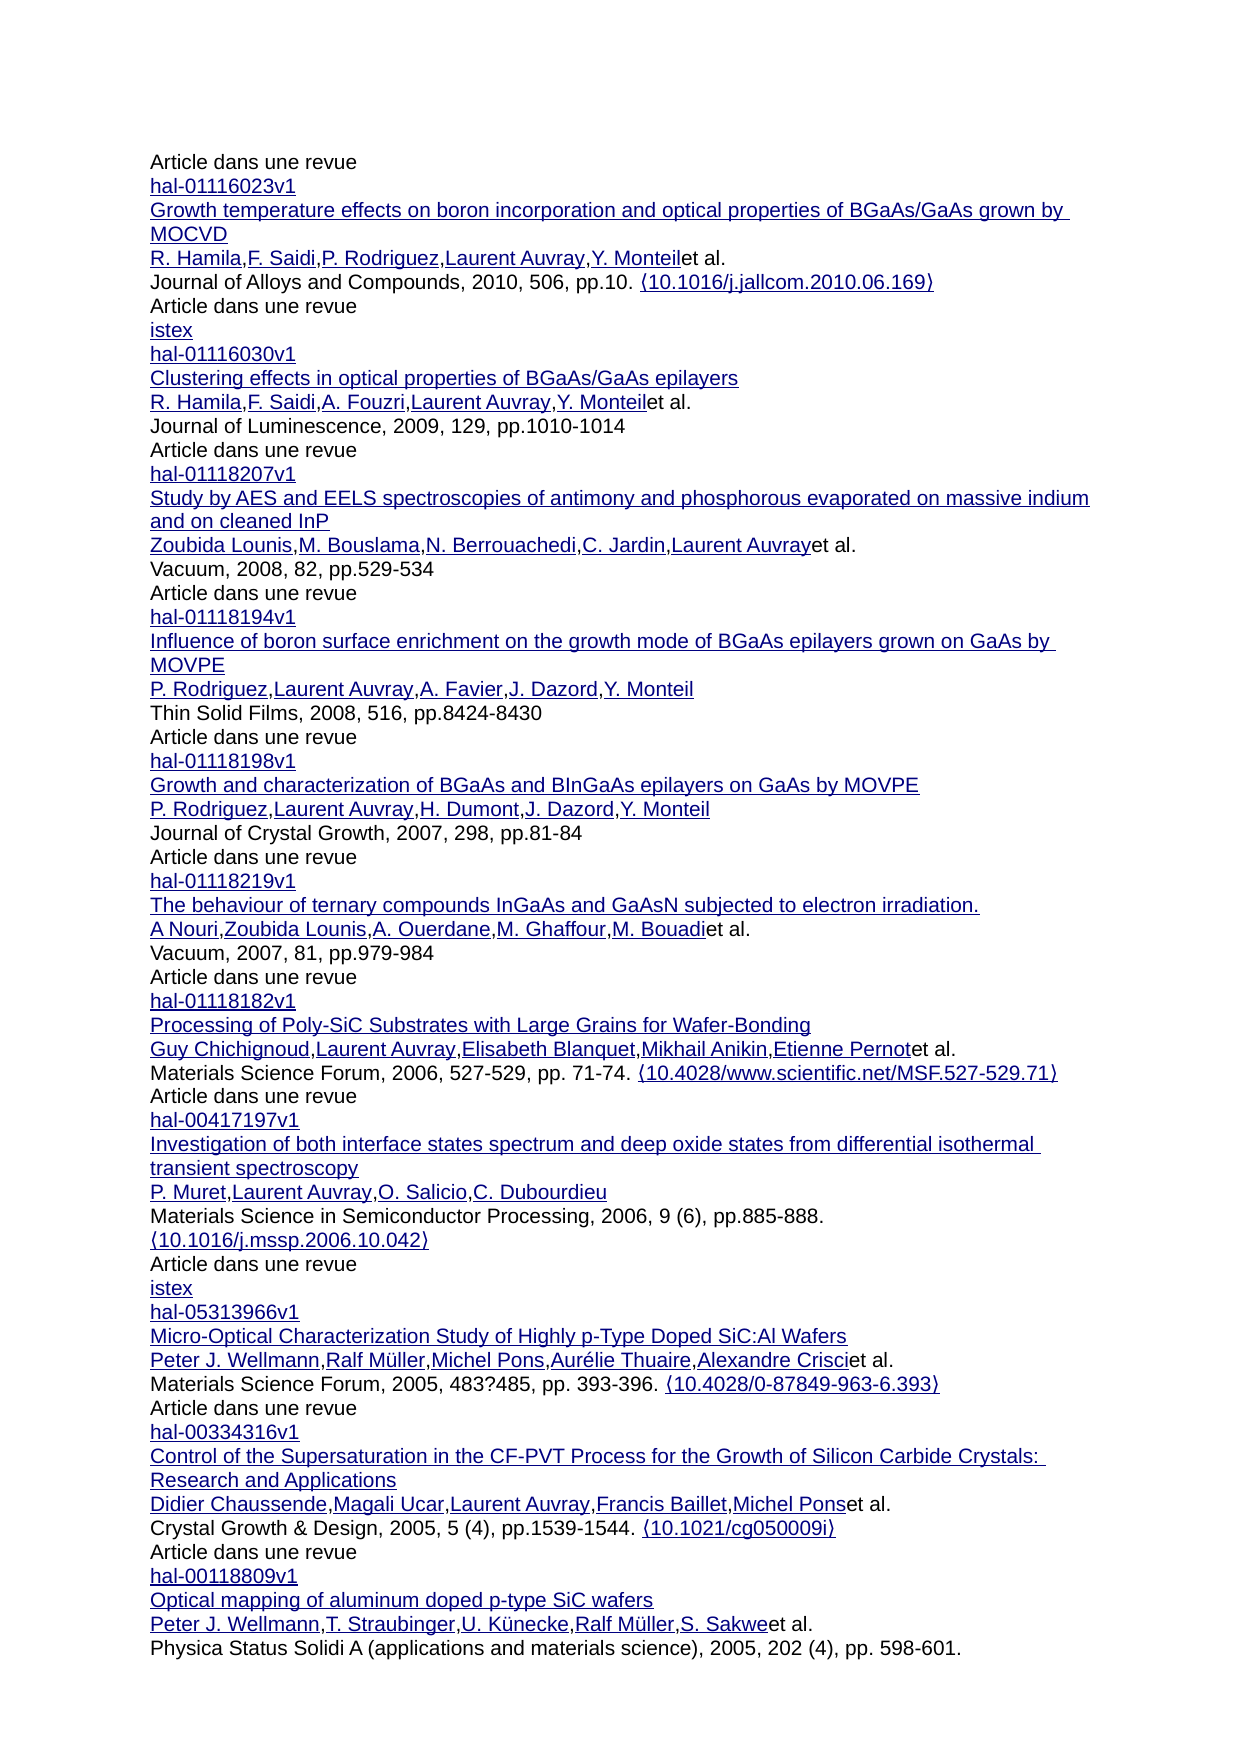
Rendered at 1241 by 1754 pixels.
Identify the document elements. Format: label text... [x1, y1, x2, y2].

table_cell Growth and characterization of BGaAs and BInGaAs epilayers on GaAs by MOVPE P. Rodriguez,Laurent Auvray,H. Dumont,J. Dazord,Y. Monteil Journal of Crystal Growth, 2007, 298, pp.81-84 Article dans une revue hal-01118219v1 [150, 773, 1090, 893]
table_cell Optical mapping of aluminum doped p-type SiC wafers Peter J. Wellmann,T. Straubinger,U. Künecke,Ralf Müller,S. Sakweet al. Physica Status Solidi A (applications and materials science), 2005, 202 (4), pp. 598-601. [150, 1588, 1090, 1659]
table_cell Influence of boron surface enrichment on the growth mode of BGaAs epilayers grown on GaAs by MOVPE P. Rodriguez,Laurent Auvray,A. Favier,J. Dazord,Y. Monteil Thin Solid Films, 2008, 516, pp.8424-8430 Article dans une revue hal-01118198v1 [150, 629, 1090, 773]
table_cell Study by AES and EELS spectroscopies of antimony and phosphorous evaporated on massive indium [150, 485, 1090, 506]
table_cell Clustering effects in optical properties of BGaAs/GaAs epilayers R. Hamila,F. Saidi,A. Fouzri,Laurent Auvray,Y. Monteilet al. Journal of Luminescence, 2009, 129, pp.1010-1014 Article dans une revue hal-01118207v1 [150, 366, 1090, 485]
table_cell Article dans une revue hal-01116023v1 [150, 150, 1090, 198]
table_cell Growth temperature effects on boron incorporation and optical properties of BGaAs/GaAs grown by MOCVD R. Hamila,F. Saidi,P. Rodriguez,Laurent Auvray,Y. Monteilet al. Journal of Alloys and Compounds, 2010, 506, pp.10. ⟨10.1016/j.jallcom.2010.06.169⟩ Article dans une revue istex hal-01116030v1 [150, 198, 1090, 366]
table_cell Investigation of both interface states spectrum and deep oxide states from differential isothermal transient spectroscopy P. Muret,Laurent Auvray,O. Salicio,C. Dubourdieu Materials Science in Semiconductor Processing, 2006, 9 (6), pp.885-888. ⟨10.1016/j.mssp.2006.10.042⟩ Article dans une revue istex hal-05313966v1 [150, 1132, 1090, 1324]
table_cell Micro-Optical Characterization Study of Highly p-Type Doped SiC:Al Wafers Peter J. Wellmann,Ralf Müller,Michel Pons,Aurélie Thuaire,Alexandre Crisciet al. Materials Science Forum, 2005, 483?485, pp. 393-396. ⟨10.4028/0-87849-963-6.393⟩ Article dans une revue hal-00334316v1 [150, 1324, 1090, 1444]
table_cell and on cleaned InP Zoubida Lounis,M. Bouslama,N. Berrouachedi,C. Jardin,Laurent Auvrayet al. Vacuum, 2008, 82, pp.529-534 Article dans une revue hal-01118194v1 [150, 507, 1090, 629]
table_cell The behaviour of ternary compounds InGaAs and GaAsN subjected to electron irradiation. A Nouri,Zoubida Lounis,A. Ouerdane,M. Ghaffour,M. Bouadiet al. Vacuum, 2007, 81, pp.979-984 Article dans une revue hal-01118182v1 [150, 893, 1090, 1012]
table_cell Processing of Poly-SiC Substrates with Large Grains for Wafer-Bonding Guy Chichignoud,Laurent Auvray,Elisabeth Blanquet,Mikhail Anikin,Etienne Pernotet al. Materials Science Forum, 2006, 527-529, pp. 71-74. ⟨10.4028/www.scientific.net/MSF.527-529.71⟩ Article dans une revue hal-00417197v1 [150, 1013, 1090, 1132]
table_cell Control of the Supersaturation in the CF-PVT Process for the Growth of Silicon Carbide Crystals: Research and Applications Didier Chaussende,Magali Ucar,Laurent Auvray,Francis Baillet,Michel Ponset al. Crystal Growth & Design, 2005, 5 (4), pp.1539-1544. ⟨10.1021/cg050009i⟩ Article dans une revue hal-00118809v1 [150, 1444, 1090, 1587]
